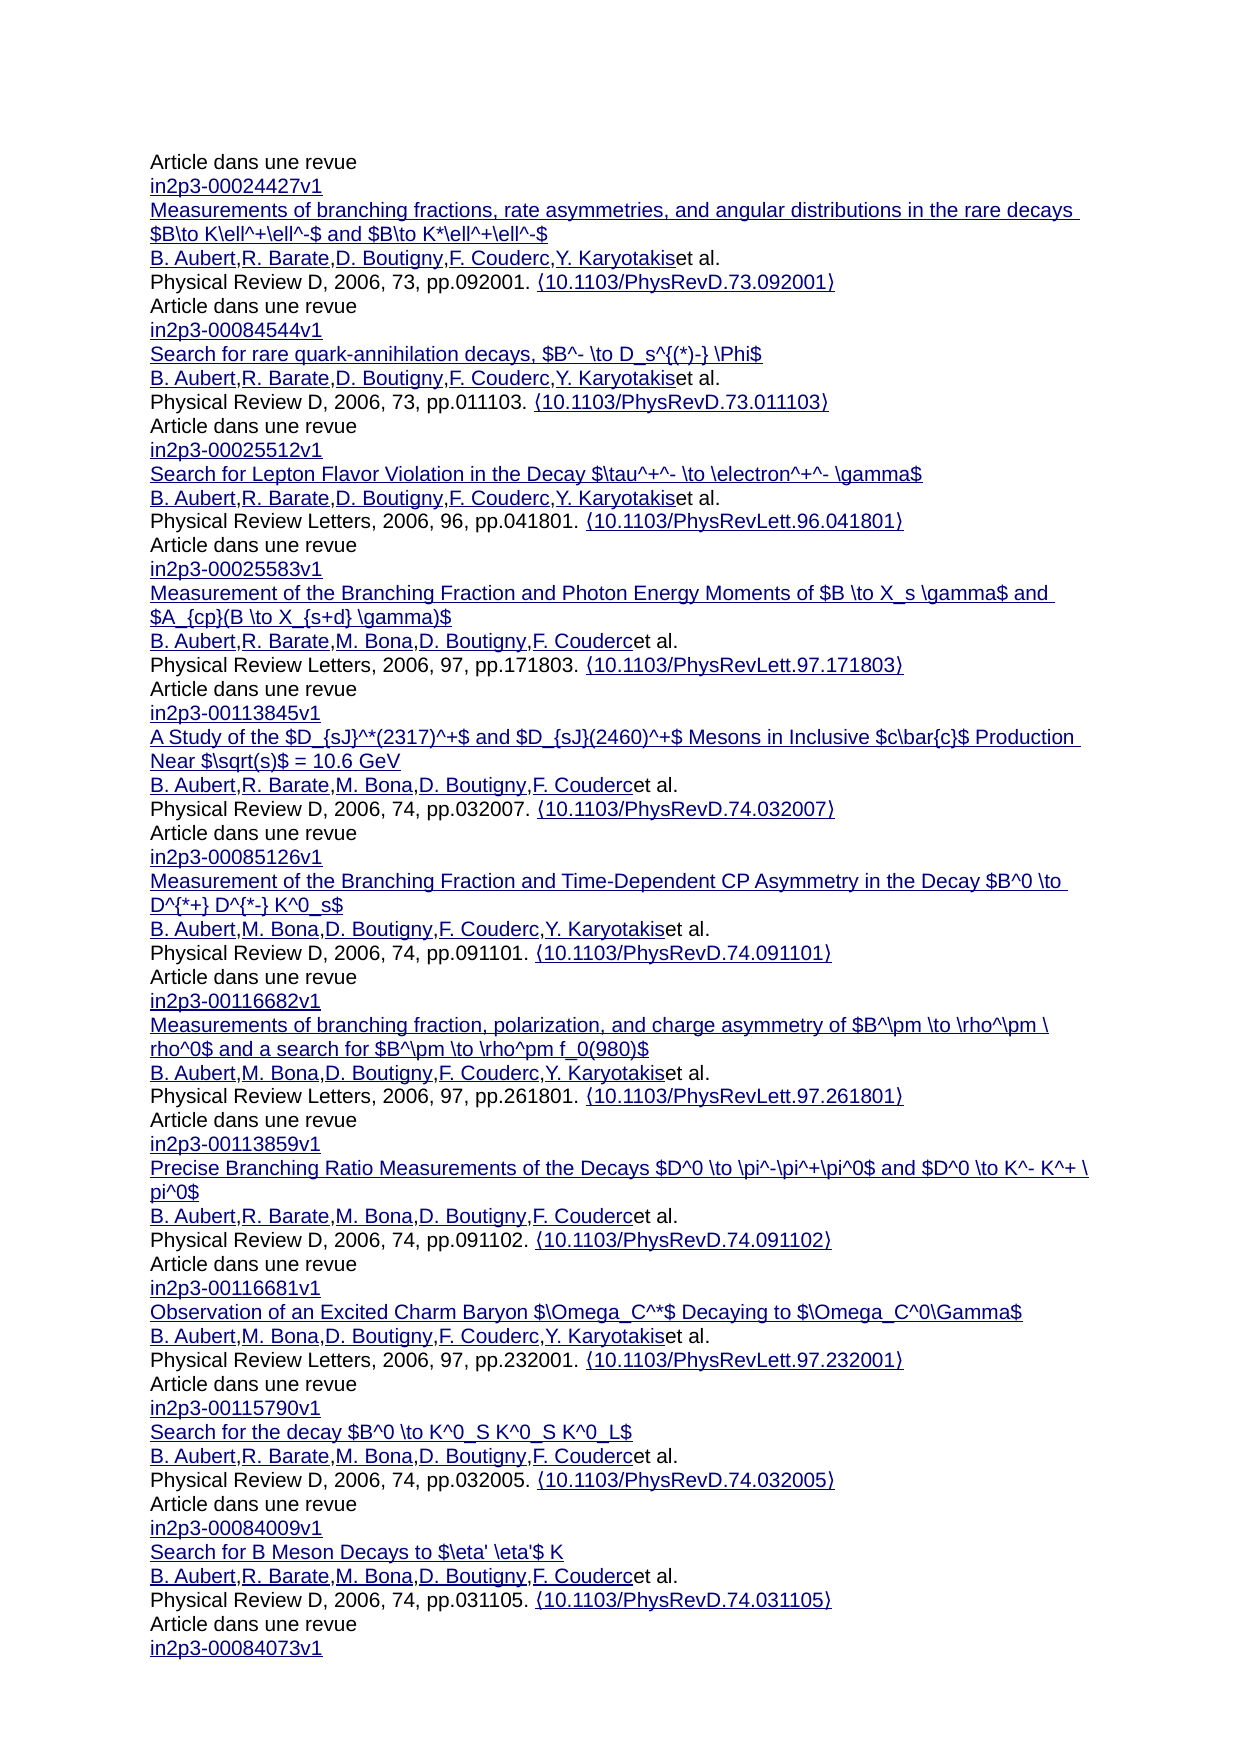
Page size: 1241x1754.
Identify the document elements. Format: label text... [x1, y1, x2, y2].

table_cell Search for the decay $B^0 \to K^0_S K^0_S K^0_L$ B. Aubert,R. Barate,M. Bona,D. Boutigny,F. Coudercet al. Physical Review D, 2006, 74, pp.032005. ⟨10.1103/PhysRevD.74.032005⟩ Article dans une revue in2p3-00084009v1 [150, 1420, 1090, 1539]
table_cell A Study of the $D_{sJ}^*(2317)^+$ and $D_{sJ}(2460)^+$ Mesons in Inclusive $c\bar{c}$ Production Near $\sqrt(s)$ = 10.6 GeV B. Aubert,R. Barate,M. Bona,D. Boutigny,F. Coudercet al. Physical Review D, 2006, 74, pp.032007. ⟨10.1103/PhysRevD.74.032007⟩ Article dans une revue in2p3-00085126v1 [150, 725, 1090, 869]
table_cell Observation of an Excited Charm Baryon $\Omega_C^*$ Decaying to $\Omega_C^0\Gamma$ B. Aubert,M. Bona,D. Boutigny,F. Couderc,Y. Karyotakiset al. Physical Review Letters, 2006, 97, pp.232001. ⟨10.1103/PhysRevLett.97.232001⟩ Article dans une revue in2p3-00115790v1 [150, 1300, 1090, 1420]
table_cell Article dans une revue in2p3-00024427v1 [150, 150, 1090, 198]
table_cell Measurement of the Branching Fraction and Time-Dependent CP Asymmetry in the Decay $B^0 \to D^{*+} D^{*-} K^0_s$ B. Aubert,M. Bona,D. Boutigny,F. Couderc,Y. Karyotakiset al. Physical Review D, 2006, 74, pp.091101. ⟨10.1103/PhysRevD.74.091101⟩ Article dans une revue in2p3-00116682v1 [150, 869, 1090, 1012]
table_cell Measurements of branching fraction, polarization, and charge asymmetry of $B^\pm \to \rho^\pm \rho^0$ and a search for $B^\pm \to \rho^pm f_0(980)$ B. Aubert,M. Bona,D. Boutigny,F. Couderc,Y. Karyotakiset al. Physical Review Letters, 2006, 97, pp.261801. ⟨10.1103/PhysRevLett.97.261801⟩ Article dans une revue in2p3-00113859v1 [150, 1013, 1090, 1156]
table_cell Measurement of the Branching Fraction and Photon Energy Moments of $B \to X_s \gamma$ and $A_{cp}(B \to X_{s+d} \gamma)$ B. Aubert,R. Barate,M. Bona,D. Boutigny,F. Coudercet al. Physical Review Letters, 2006, 97, pp.171803. ⟨10.1103/PhysRevLett.97.171803⟩ Article dans une revue in2p3-00113845v1 [150, 581, 1090, 725]
table_cell Search for B Meson Decays to $\eta' \eta'$ K B. Aubert,R. Barate,M. Bona,D. Boutigny,F. Coudercet al. Physical Review D, 2006, 74, pp.031105. ⟨10.1103/PhysRevD.74.031105⟩ Article dans une revue in2p3-00084073v1 [150, 1540, 1090, 1659]
table_cell Search for rare quark-annihilation decays, $B^- \to D_s^{(*)-} \Phi$ B. Aubert,R. Barate,D. Boutigny,F. Couderc,Y. Karyotakiset al. Physical Review D, 2006, 73, pp.011103. ⟨10.1103/PhysRevD.73.011103⟩ Article dans une revue in2p3-00025512v1 [150, 342, 1090, 461]
table_cell Precise Branching Ratio Measurements of the Decays $D^0 \to \pi^-\pi^+\pi^0$ and $D^0 \to K^- K^+ \pi^0$ B. Aubert,R. Barate,M. Bona,D. Boutigny,F. Coudercet al. Physical Review D, 2006, 74, pp.091102. ⟨10.1103/PhysRevD.74.091102⟩ Article dans une revue in2p3-00116681v1 [150, 1156, 1090, 1300]
table_cell Measurements of branching fractions, rate asymmetries, and angular distributions in the rare decays $B\to K\ell^+\ell^-$ and $B\to K*\ell^+\ell^-$ B. Aubert,R. Barate,D. Boutigny,F. Couderc,Y. Karyotakiset al. Physical Review D, 2006, 73, pp.092001. ⟨10.1103/PhysRevD.73.092001⟩ Article dans une revue in2p3-00084544v1 [150, 198, 1090, 342]
table_cell Search for Lepton Flavor Violation in the Decay $\tau^+^- \to \electron^+^- \gamma$ B. Aubert,R. Barate,D. Boutigny,F. Couderc,Y. Karyotakiset al. Physical Review Letters, 2006, 96, pp.041801. ⟨10.1103/PhysRevLett.96.041801⟩ Article dans une revue in2p3-00025583v1 [150, 461, 1090, 581]
